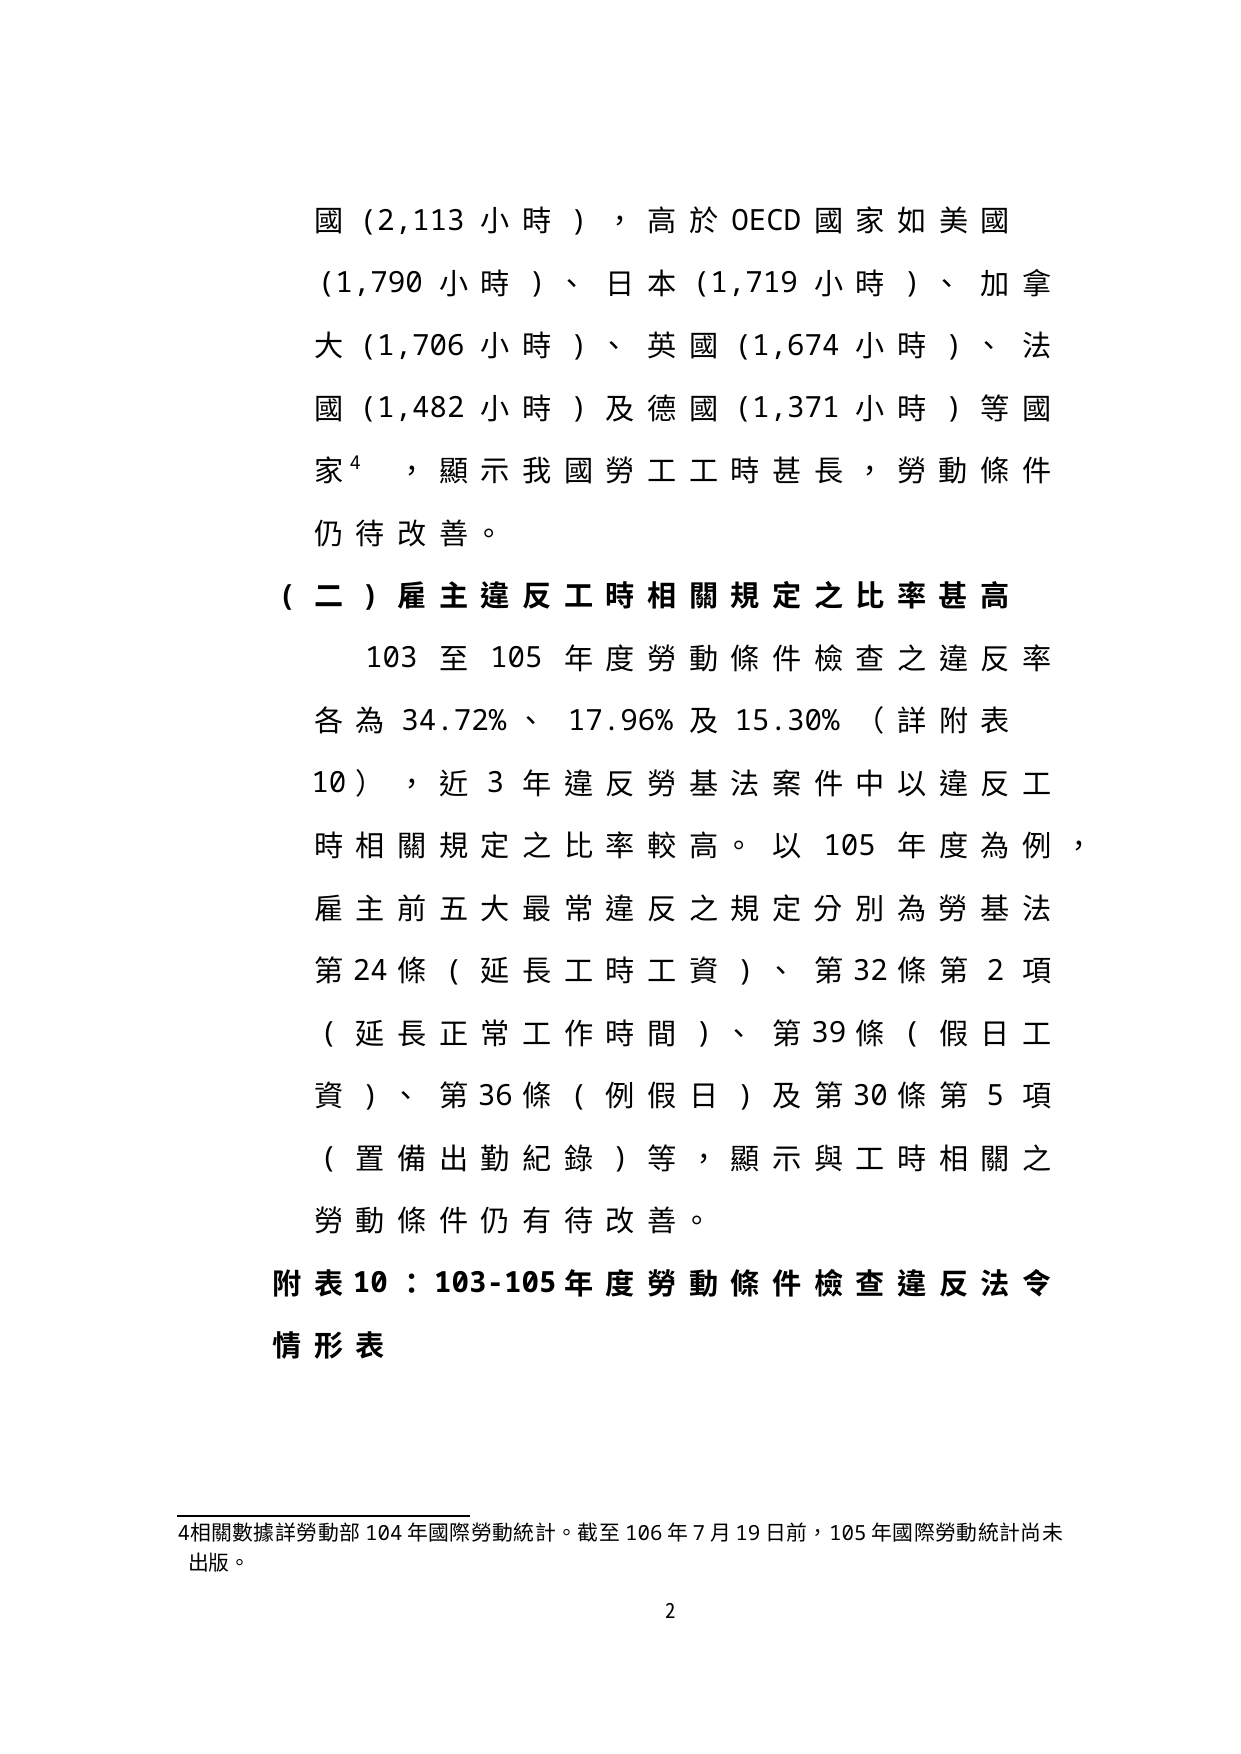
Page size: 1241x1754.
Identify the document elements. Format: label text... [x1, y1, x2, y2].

text (二)雇主違反工時相關規定之比率甚高 [242, 552, 1058, 615]
text 附表10：103-105年度勞動條件檢查違反法令情形表 [242, 1240, 1058, 1365]
text 相關數據詳勞動部104年國際勞動統計。截至106年7月19日前，105年國際勞動統計尚未出版。 [177, 1516, 1063, 1577]
text 103至105年度勞動條件檢查之違反率各為34.72%、17.96%及15.30%（詳附表10），近3年違反勞基法案件中以違反工時相關規定之比率較高。以105年度為例，雇主前五大最常違反之規定分別為勞基法第24條(延長工時工資)、第32條第2項(延長正常工作時間)、第39條(假日工資)、第36條(例假日)及第30條第5項(置備出勤紀錄)等，顯示與工時相關之勞動條件仍有待改善。 [271, 615, 1058, 1240]
text 國(2,113小時)，高於OECD國家如美國(1,790小時)、日本(1,719小時)、加拿大(1,706小時)、英國(1,674小時)、法國(1,482小時)及德國(1,371小時)等國家，顯示我國勞工工時甚長，勞動條件仍待改善。 [271, 177, 1058, 552]
